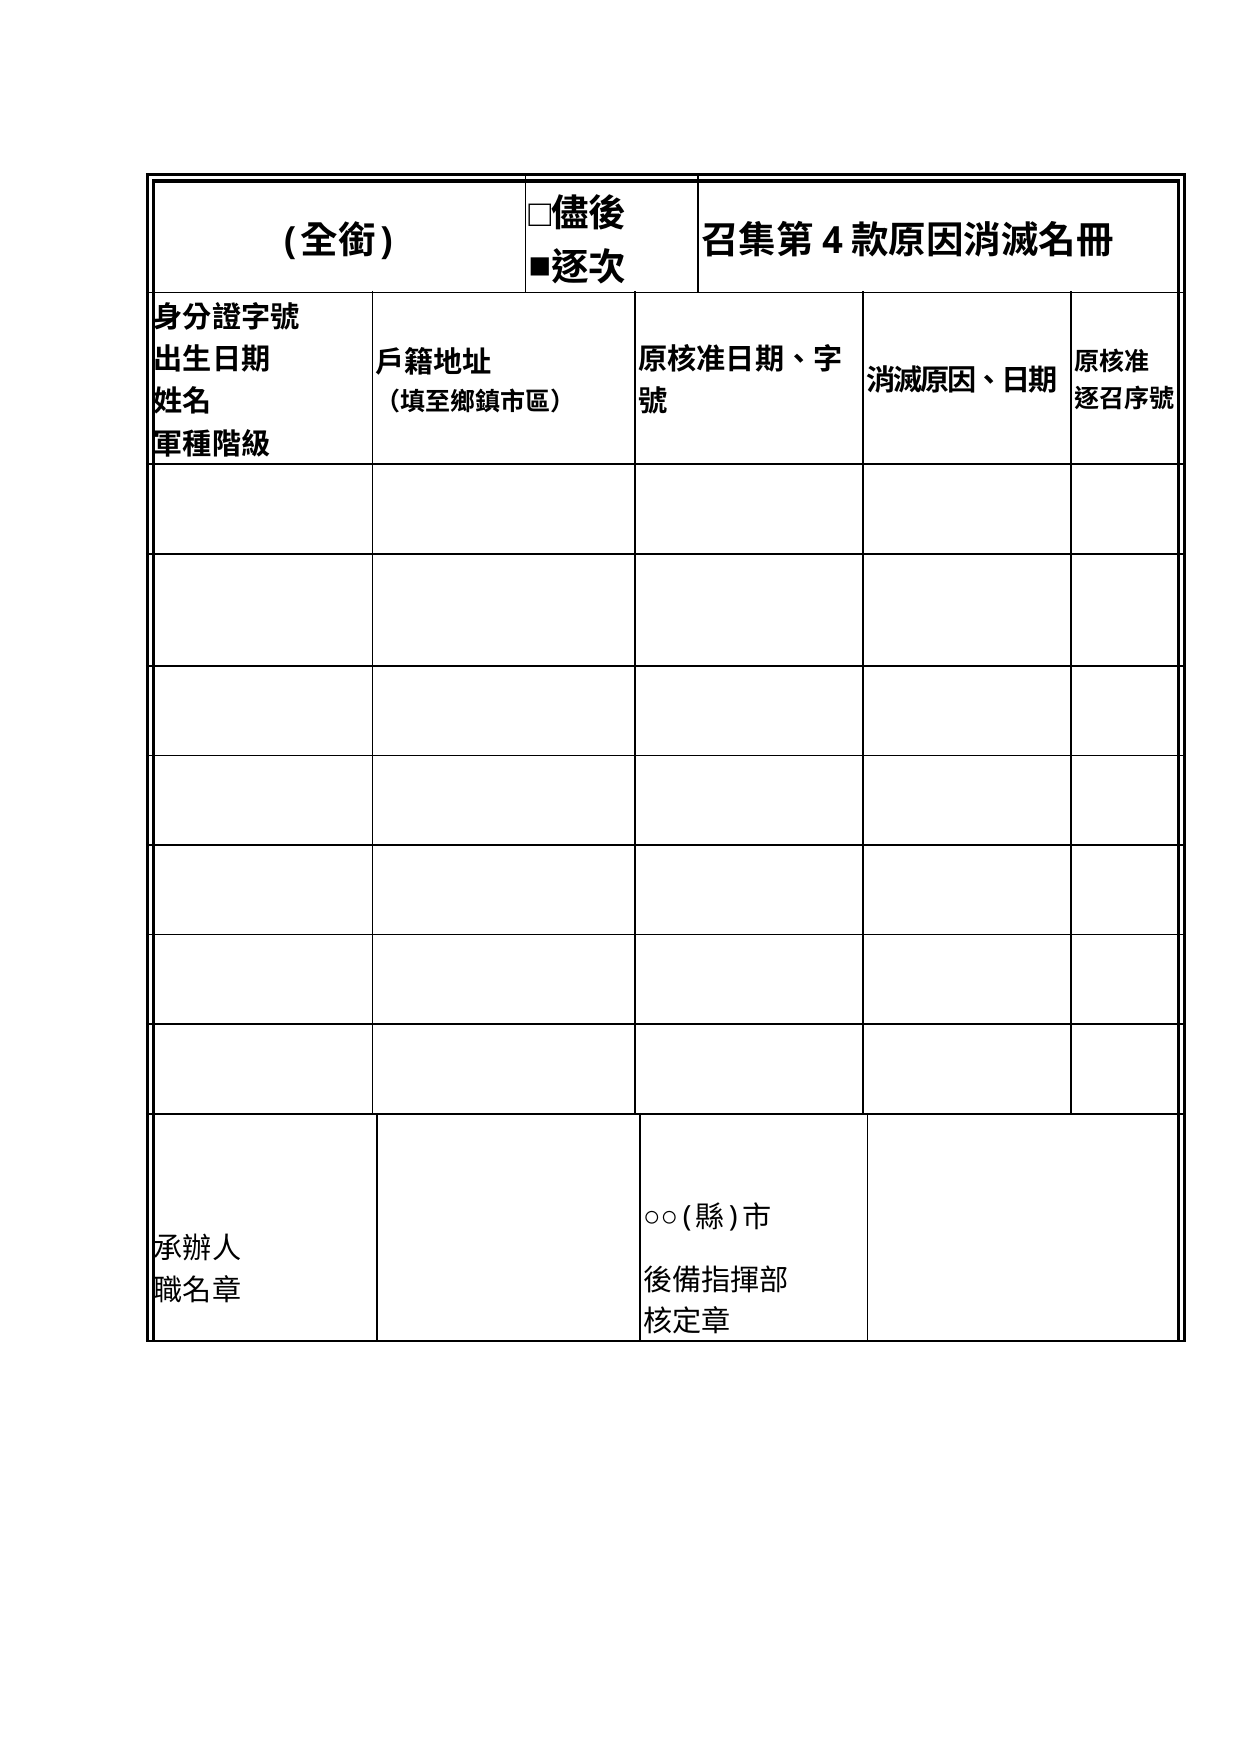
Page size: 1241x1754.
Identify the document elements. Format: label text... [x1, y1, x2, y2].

table_cell ○○(縣)市 後備指揮部 核定章 [641, 1115, 867, 1340]
table_cell [378, 1115, 639, 1340]
table_cell [864, 555, 1070, 665]
table_cell [373, 1025, 634, 1113]
table_cell [1072, 465, 1177, 553]
table_cell 原核准 逐召序號 [1072, 293, 1177, 463]
table_header (全銜) [151, 176, 525, 291]
table_cell [1072, 667, 1177, 754]
table_cell [373, 667, 634, 754]
table_cell [864, 667, 1070, 754]
table_cell [636, 1025, 862, 1113]
table_cell [1072, 555, 1177, 665]
table_cell [373, 935, 634, 1023]
table_cell [864, 1025, 1070, 1113]
table_header 召集第4款原因消滅名冊 [699, 176, 1182, 291]
table_cell 承辦人 職名章 [155, 1115, 376, 1340]
table_cell [636, 667, 862, 754]
table_cell [636, 465, 862, 553]
table_cell [155, 465, 372, 553]
table_cell 消滅原因、日期 [864, 293, 1070, 463]
table_cell [373, 756, 634, 844]
table_cell 身分證字號 出生日期 姓名 軍種階級 [155, 293, 372, 463]
table_cell [1072, 756, 1177, 844]
table_cell [155, 667, 372, 754]
table_cell 原核准日期、字號 [636, 293, 862, 463]
table_cell [636, 846, 862, 934]
table_cell [864, 465, 1070, 553]
table_cell [373, 846, 634, 934]
table_cell [155, 1025, 372, 1113]
table_cell [155, 555, 372, 665]
table_cell [155, 756, 372, 844]
table_cell [155, 935, 372, 1023]
table_cell [864, 756, 1070, 844]
table_cell [1072, 935, 1177, 1023]
table_cell [868, 1115, 1177, 1340]
table_cell [864, 846, 1070, 934]
table_cell [1072, 1025, 1177, 1113]
table_cell [636, 935, 862, 1023]
table_cell [373, 465, 634, 553]
table_cell [864, 935, 1070, 1023]
table_cell [1072, 846, 1177, 934]
table_cell [155, 846, 372, 934]
table_cell [636, 756, 862, 844]
table_cell [636, 555, 862, 665]
table_header □儘後 ■逐次 [526, 183, 697, 291]
table_cell 戶籍地址 （填至鄉鎮市區） [373, 293, 634, 463]
table_cell [373, 555, 634, 665]
